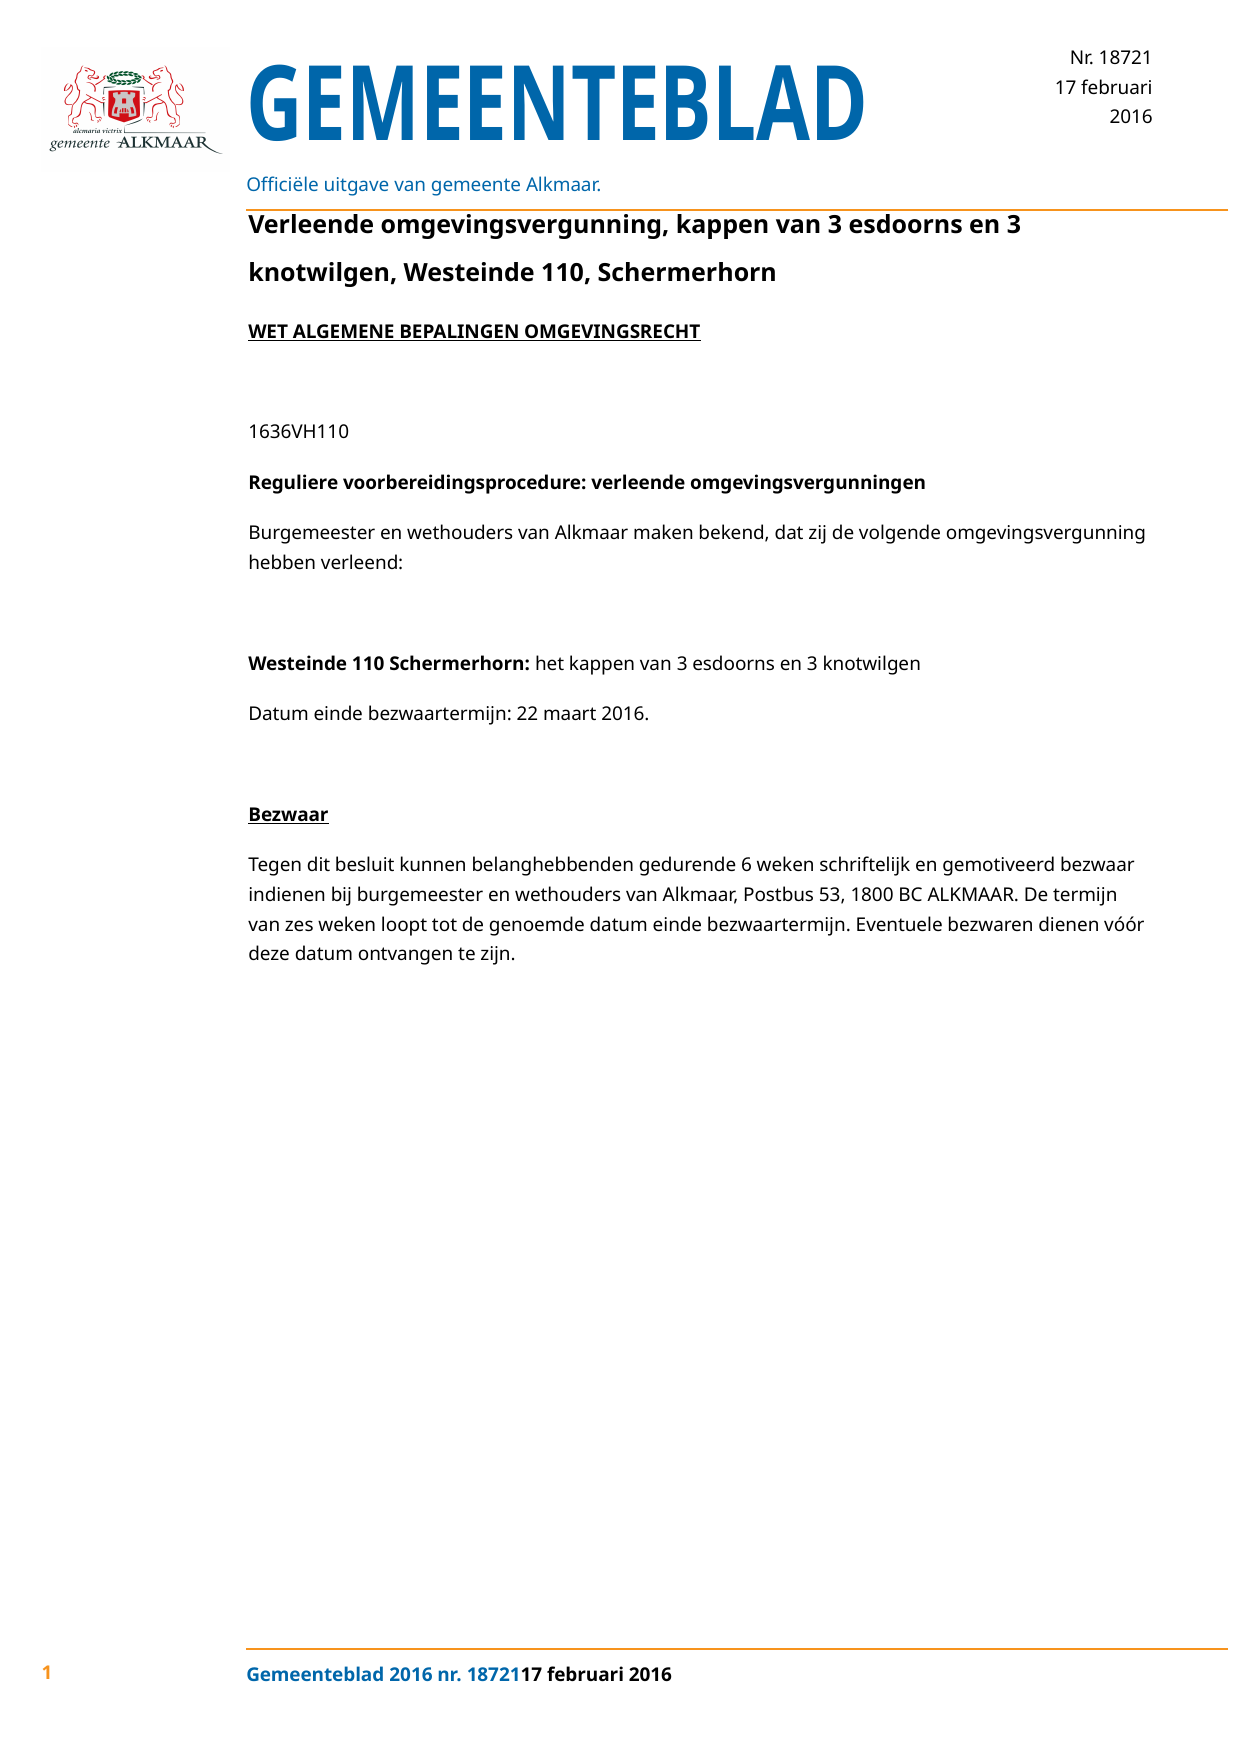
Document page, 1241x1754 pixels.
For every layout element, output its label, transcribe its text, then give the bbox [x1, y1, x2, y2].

text Burgemeester en wethouders van Alkmaar maken bekend, dat zij de volgende omgevingsvergunning hebben verleend: [248, 519, 1152, 575]
text Tegen dit besluit kunnen belanghebbenden gedurende 6 weken schriftelijk en gemotiveerd bezwaar indienen bij burgemeester en wethouders van Alkmaar, Postbus 53, 1800 BC ALKMAAR. De termijn van zes weken loopt tot de genoemde datum einde bezwaartermijn. Eventuele bezwaren dienen vóór deze datum ontvangen te zijn. [248, 852, 1152, 966]
text 1636VH110 [248, 419, 1152, 444]
text Reguliere voorbereidingsprocedure: verleende omgevingsvergunningen [248, 469, 1152, 495]
picture [41, 47, 231, 172]
text WET ALGEMENE BEPALINGEN OMGEVINGSRECHT [248, 318, 1152, 344]
text Bezwaar [248, 801, 1152, 827]
text Datum einde bezwaartermijn: 22 maart 2016. [248, 700, 1152, 726]
text Verleende omgevingsvergunning, kappen van 3 esdoorns en 3 knotwilgen, Westeinde 110, Schermerhorn [248, 211, 1152, 288]
text Westeinde 110 Schermerhorn: het kappen van 3 esdoorns en 3 knotwilgen [248, 650, 1152, 676]
